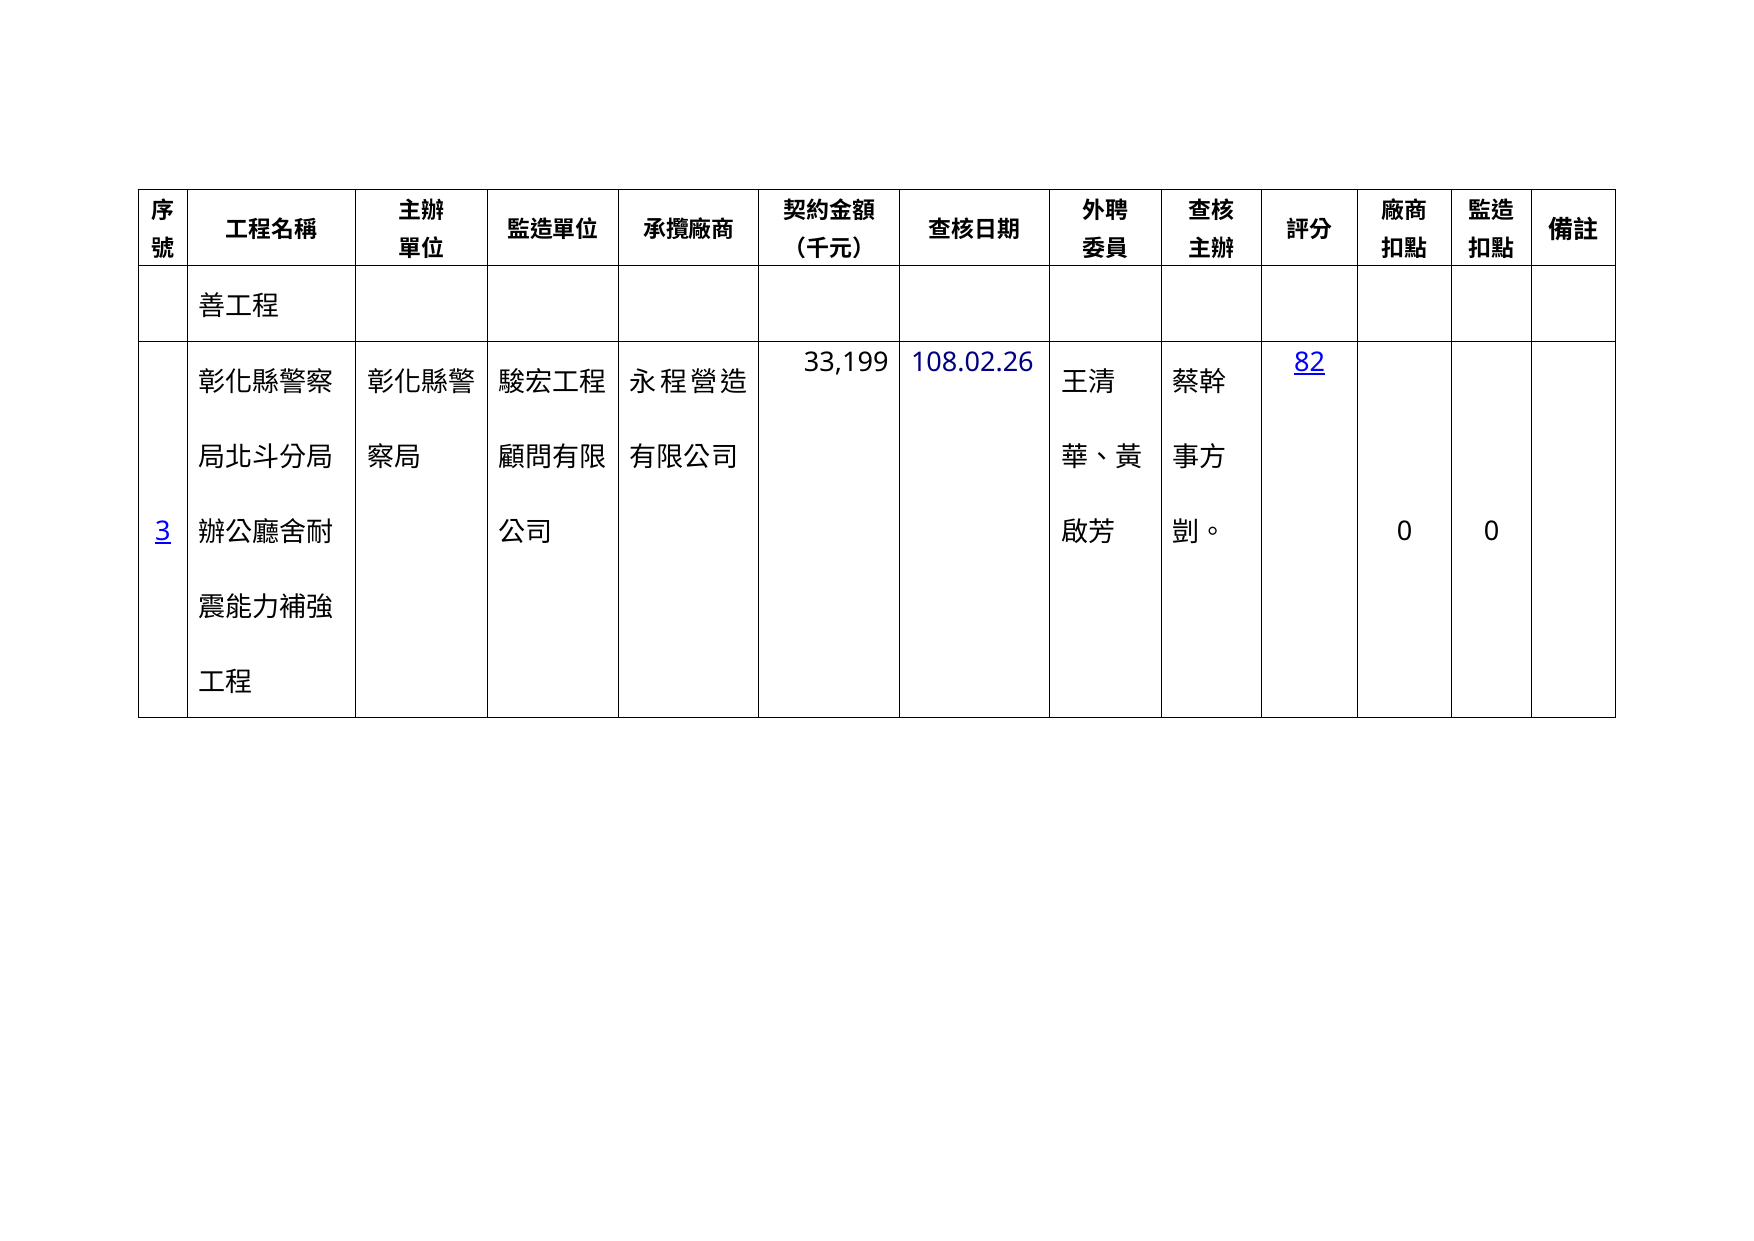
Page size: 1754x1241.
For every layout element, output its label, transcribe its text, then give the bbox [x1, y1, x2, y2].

table_header 評分 [1262, 190, 1357, 265]
table_cell [1162, 266, 1261, 341]
table_header 契約金額 （千元） [759, 190, 899, 265]
table_cell [1532, 266, 1615, 341]
table_cell 0 [1358, 342, 1451, 717]
table_header 監造 扣點 [1452, 190, 1531, 265]
table_header 承攬廠商 [619, 190, 758, 265]
table_cell [1452, 266, 1531, 341]
table_header 外聘 委員 [1050, 190, 1161, 265]
table_cell [1358, 266, 1451, 341]
table_cell 善工程 [188, 266, 355, 341]
table_cell 王清華、黃啟芳 [1050, 342, 1161, 717]
table_cell 82 [1262, 342, 1357, 717]
table_header 查核 主辦 [1162, 190, 1261, 265]
table_header 備註 [1532, 190, 1615, 265]
table_header 工程名稱 [188, 190, 355, 265]
table_header 主辦 單位 [356, 190, 487, 265]
table_cell 駿宏工程顧問有限公司 [488, 342, 618, 717]
table_cell 永程營造有限公司 [619, 342, 758, 717]
table_cell [759, 266, 899, 341]
table_cell 蔡幹事方剴。 [1162, 342, 1261, 717]
table_cell 彰化縣警察局北斗分局辦公廳舍耐震能力補強工程 [188, 342, 355, 717]
table_cell [619, 266, 758, 341]
table_cell [356, 266, 487, 341]
table_cell [900, 266, 1049, 341]
table_cell 108.02.26 [900, 342, 1049, 717]
table_cell 33,199 [759, 342, 899, 717]
table_header 廠商 扣點 [1358, 190, 1451, 265]
table_cell [1050, 266, 1161, 341]
table_cell 0 [1452, 342, 1531, 717]
table_header 查核日期 [900, 190, 1049, 265]
table_cell [1262, 266, 1357, 341]
table_header 監造單位 [488, 190, 618, 265]
table_cell 3 [139, 342, 187, 717]
table_cell [1532, 342, 1615, 717]
table_cell [139, 266, 187, 341]
table_cell 彰化縣警察局 [356, 342, 487, 717]
table_cell [488, 266, 618, 341]
table_header 序號 [139, 190, 187, 265]
